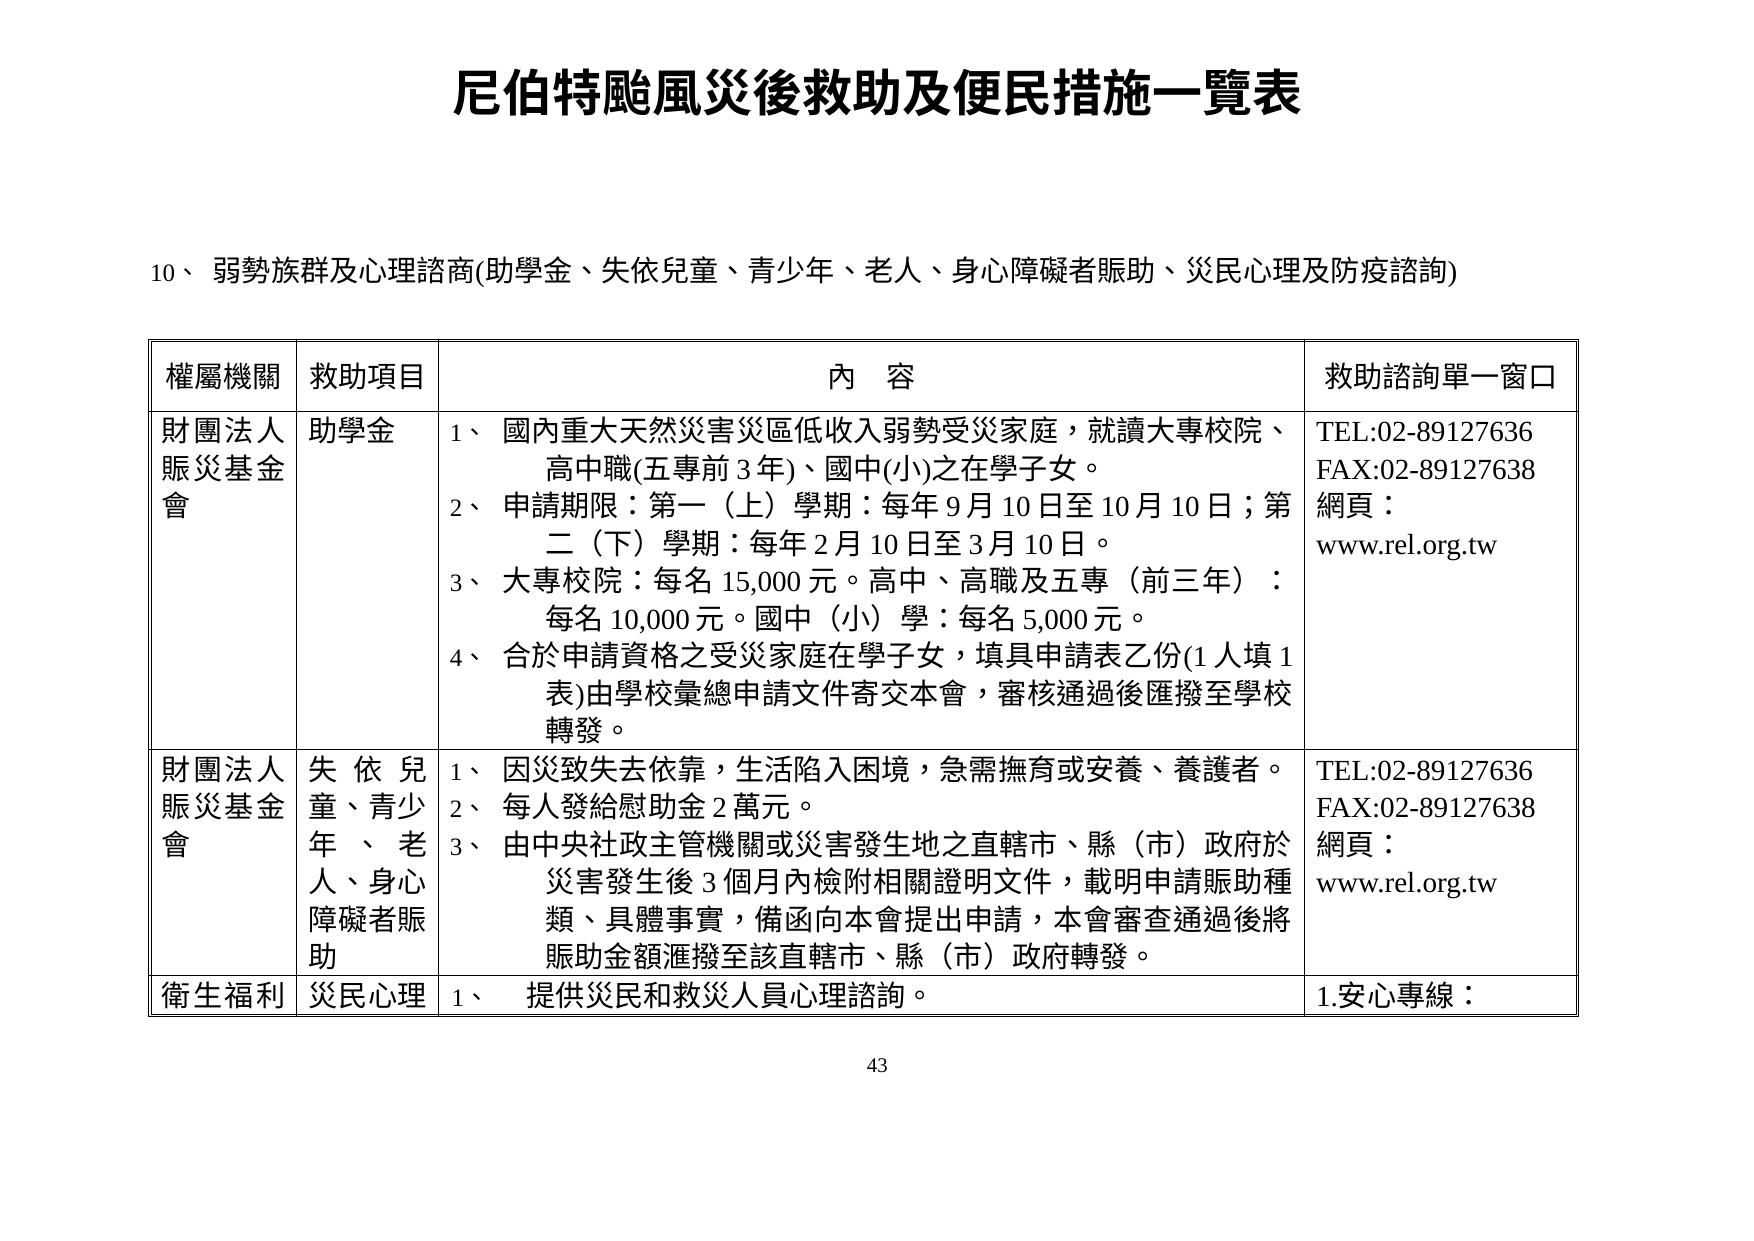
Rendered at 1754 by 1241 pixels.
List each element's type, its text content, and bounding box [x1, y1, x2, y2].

table_header 權屬機關 [152, 342, 296, 411]
table_cell 財團法人賑災基金會 [152, 412, 296, 749]
table_cell 災民心理 [297, 976, 438, 1014]
table_cell TEL:02-89127636 FAX:02-89127638 網頁： www.rel.org.tw [1305, 412, 1576, 749]
table_cell 財團法人賑災基金會 [152, 750, 296, 975]
table_header 救助項目 [297, 342, 438, 411]
list 弱勢族群及心理諮商(助學金、失依兒童、青少年、老人、身心障礙者賑助、災民心理及防疫諮詢) [150, 251, 1604, 289]
table_cell 助學金 [297, 412, 438, 749]
table_cell TEL:02-89127636 FAX:02-89127638 網頁： www.rel.org.tw [1305, 750, 1576, 975]
table_cell 提供災民和救災人員心理諮詢。 提供防疫、傳染病相關訊息諮詢。 [439, 976, 1304, 1014]
table_header 救助諮詢單一窗口 [1305, 342, 1576, 411]
table_cell 因災致失去依靠，生活陷入困境，急需撫育或安養、養護者。 每人發給慰助金2萬元。 由中央社政主管機關或災害發生地之直轄市、縣（市）政府於災害發生後3個月內檢附相關證明文件，載明申請賑助種類、具體事實，備函向本會提出申請，本會審查通過後將賑助金額滙撥至該直轄市、縣（市）政府轉發。 [439, 750, 1304, 975]
table_cell 衛生福利 [152, 976, 296, 1014]
table_cell 失依兒童、青少年、老人、身心障礙者賑助 [297, 750, 438, 975]
table_cell 1.安心專線： [1305, 976, 1576, 1014]
table_cell 國內重大天然災害災區低收入弱勢受災家庭，就讀大專校院、高中職(五專前3年)、國中(小)之在學子女。 申請期限：第一（上）學期：每年9月10日至10月10日；第二（下）學期：每年2月10日至3月10日。 大專校院：每名15,000元。高中、高職及五專（前三年）：每名10,000元。國中（小）學：每名5,000元。 合於申請資格之受災家庭在學子女，填具申請表乙份(1人填1表)由學校彙總申請文件寄交本會，審核通過後匯撥至學校轉發。 [439, 412, 1304, 749]
table_header 內 容 [439, 342, 1304, 411]
